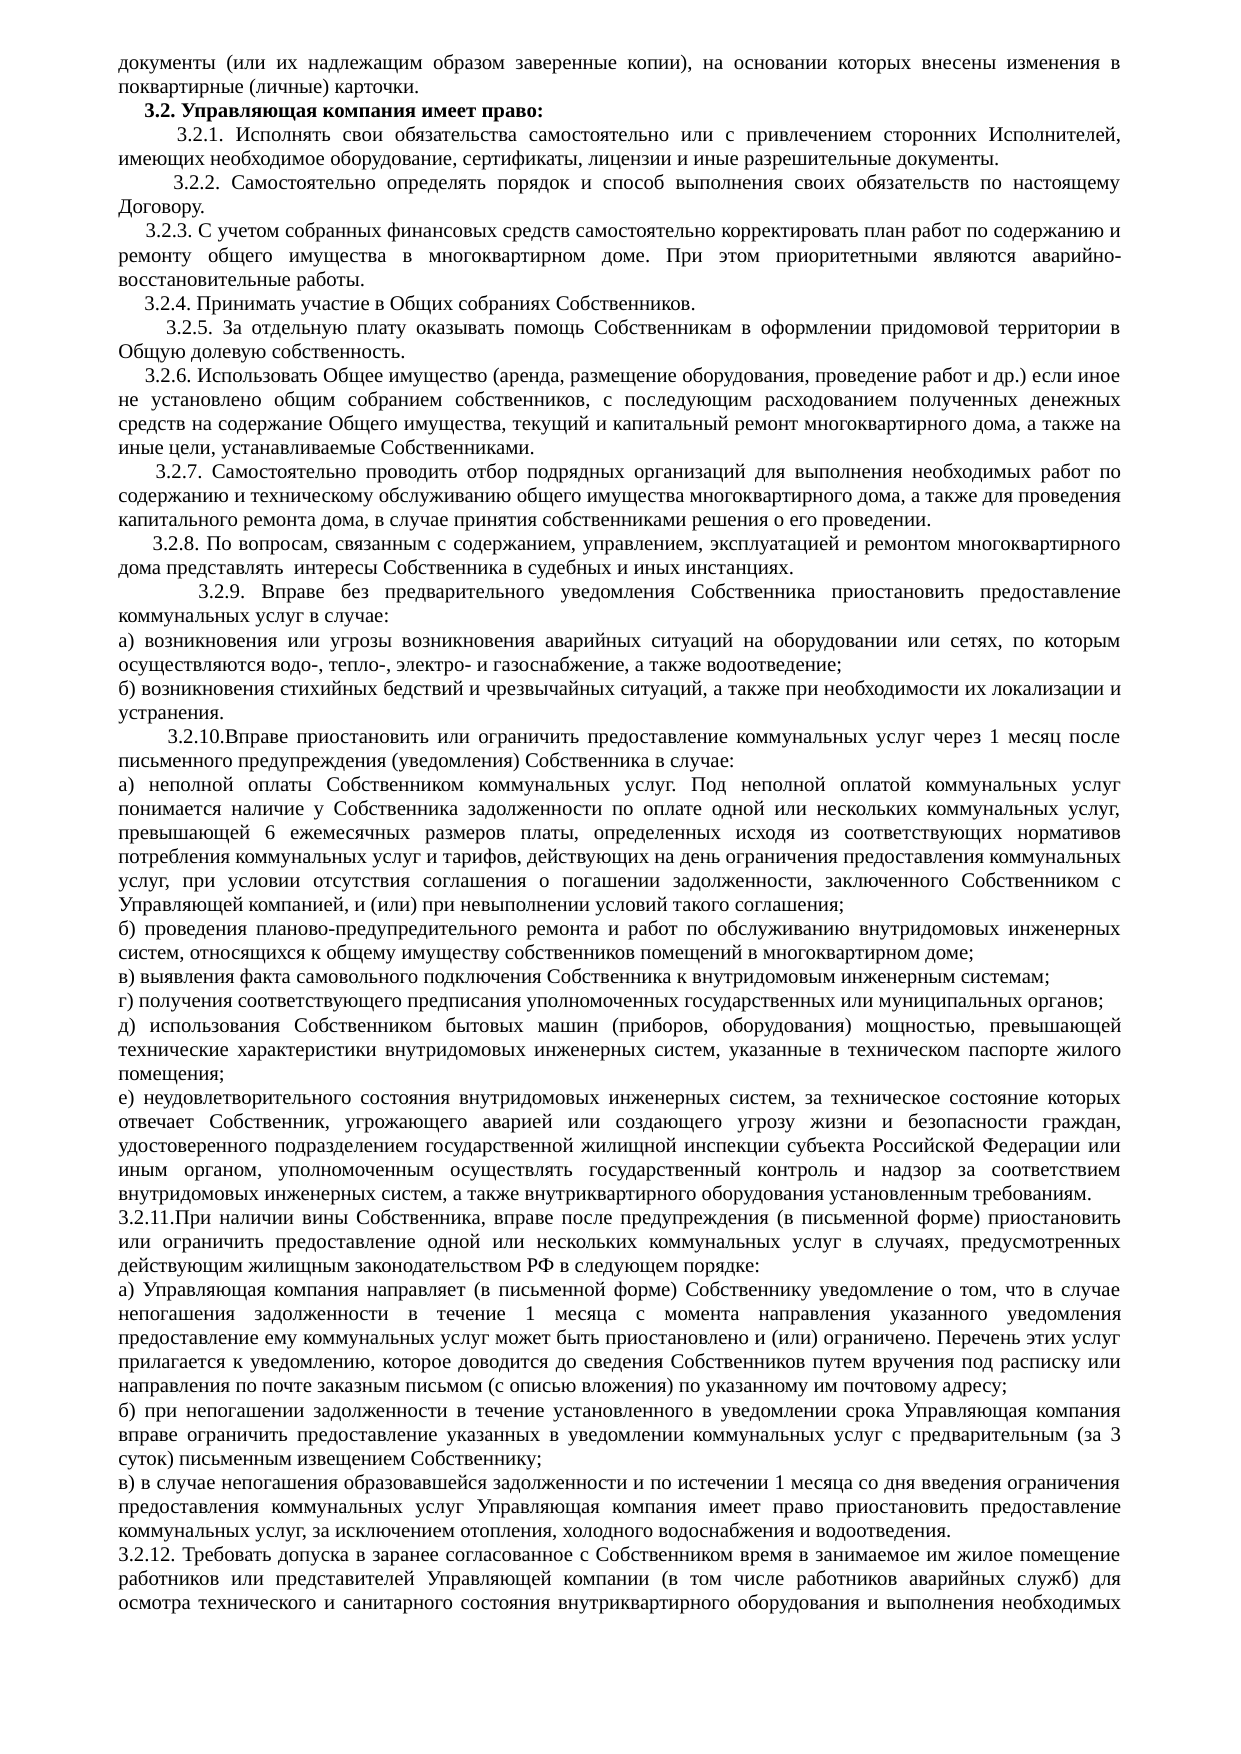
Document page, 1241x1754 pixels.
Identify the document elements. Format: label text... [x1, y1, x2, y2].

text б) проведения планово-предупредительного ремонта и работ по обслуживанию внутридомовых инженерных систем, относящихся к общему имуществу собственников помещений в многоквартирном доме; [118, 916, 1122, 964]
text 3.2.5. За отдельную плату оказывать помощь Собственникам в оформлении придомовой территории в Общую долевую собственность. [118, 315, 1122, 363]
text 3.2.1. Исполнять свои обязательства самостоятельно или с привлечением сторонних Исполнителей, имеющих необходимое оборудование, сертификаты, лицензии и иные разрешительные документы. [118, 122, 1122, 170]
text а) Управляющая компания направляет (в письменной форме) Собственнику уведомление о том, что в случае непогашения задолженности в течение 1 месяца с момента направления указанного уведомления предоставление ему коммунальных услуг может быть приостановлено и (или) ограничено. Перечень этих услуг прилагается к уведомлению, которое доводится до сведения Собственников путем вручения под расписку или направления по почте заказным письмом (с описью вложения) по указанному им почтовому адресу; [118, 1277, 1122, 1397]
text 3.2.12. Требовать допуска в заранее согласованное с Собственником время в занимаемое им жилое помещение работников или представителей Управляющей компании (в том числе работников аварийных служб) для осмотра технического и санитарного состояния внутриквартирного оборудования и выполнения необходимых [118, 1542, 1122, 1614]
text 3.2.8. По вопросам, связанным с содержанием, управлением, эксплуатацией и ремонтом многоквартирного дома представлять интересы Собственника в судебных и иных инстанциях. [118, 531, 1122, 579]
text д) использования Собственником бытовых машин (приборов, оборудования) мощностью, превышающей технические характеристики внутридомовых инженерных систем, указанные в техническом паспорте жилого помещения; [118, 1012, 1122, 1085]
text 3.2.6. Использовать Общее имущество (аренда, размещение оборудования, проведение работ и др.) если иное не установлено общим собранием собственников, с последующим расходованием полученных денежных средств на содержание Общего имущества, текущий и капитальный ремонт многоквартирного дома, а также на иные цели, устанавливаемые Собственниками. [118, 363, 1122, 459]
text в) выявления факта самовольного подключения Собственника к внутридомовым инженерным системам; [118, 964, 1122, 988]
text е) неудовлетворительного состояния внутридомовых инженерных систем, за техническое состояние которых отвечает Собственник, угрожающего аварией или создающего угрозу жизни и безопасности граждан, удостоверенного подразделением государственной жилищной инспекции субъекта Российской Федерации или иным органом, уполномоченным осуществлять государственный контроль и надзор за соответствием внутридомовых инженерных систем, а также внутриквартирного оборудования установленным требованиям. [118, 1085, 1122, 1205]
text 3.2. Управляющая компания имеет право: [118, 98, 1122, 122]
text а) неполной оплаты Собственником коммунальных услуг. Под неполной оплатой коммунальных услуг понимается наличие у Собственника задолженности по оплате одной или нескольких коммунальных услуг, превышающей 6 ежемесячных размеров платы, определенных исходя из соответствующих нормативов потребления коммунальных услуг и тарифов, действующих на день ограничения предоставления коммунальных услуг, при условии отсутствия соглашения о погашении задолженности, заключенного Собственником с Управляющей компанией, и (или) при невыполнении условий такого соглашения; [118, 772, 1122, 916]
text 3.2.7. Самостоятельно проводить отбор подрядных организаций для выполнения необходимых работ по содержанию и техническому обслуживанию общего имущества многоквартирного дома, а также для проведения капитального ремонта дома, в случае принятия собственниками решения о его проведении. [118, 459, 1122, 531]
text в) в случае непогашения образовавшейся задолженности и по истечении 1 месяца со дня введения ограничения предоставления коммунальных услуг Управляющая компания имеет право приостановить предоставление коммунальных услуг, за исключением отопления, холодного водоснабжения и водоотведения. [118, 1470, 1122, 1542]
text а) возникновения или угрозы возникновения аварийных ситуаций на оборудовании или сетях, по которым осуществляются водо-, тепло-, электро- и газоснабжение, а также водоотведение; [118, 627, 1122, 676]
text 3.2.4. Принимать участие в Общих собраниях Собственников. [118, 291, 1122, 315]
text г) получения соответствующего предписания уполномоченных государственных или муниципальных органов; [118, 988, 1122, 1012]
text 3.2.10.Вправе приостановить или ограничить предоставление коммунальных услуг через 1 месяц после письменного предупреждения (уведомления) Собственника в случае: [118, 724, 1122, 772]
text б) при непогашении задолженности в течение установленного в уведомлении срока Управляющая компания вправе ограничить предоставление указанных в уведомлении коммунальных услуг с предварительным (за 3 суток) письменным извещением Собственнику; [118, 1397, 1122, 1470]
text 3.2.3. С учетом собранных финансовых средств самостоятельно корректировать план работ по содержанию и ремонту общего имущества в многоквартирном доме. При этом приоритетными являются аварийно-восстановительные работы. [118, 218, 1122, 291]
text 3.2.11.При наличии вины Собственника, вправе после предупреждения (в письменной форме) приостановить или ограничить предоставление одной или нескольких коммунальных услуг в случаях, предусмотренных действующим жилищным законодательством РФ в следующем порядке: [118, 1205, 1122, 1277]
text документы (или их надлежащим образом заверенные копии), на основании которых внесены изменения в поквартирные (личные) карточки. [118, 50, 1122, 98]
text б) возникновения стихийных бедствий и чрезвычайных ситуаций, а также при необходимости их локализации и устранения. [118, 676, 1122, 724]
text 3.2.9. Вправе без предварительного уведомления Собственника приостановить предоставление коммунальных услуг в случае: [118, 579, 1122, 627]
text 3.2.2. Самостоятельно определять порядок и способ выполнения своих обязательств по настоящему Договору. [118, 170, 1122, 218]
